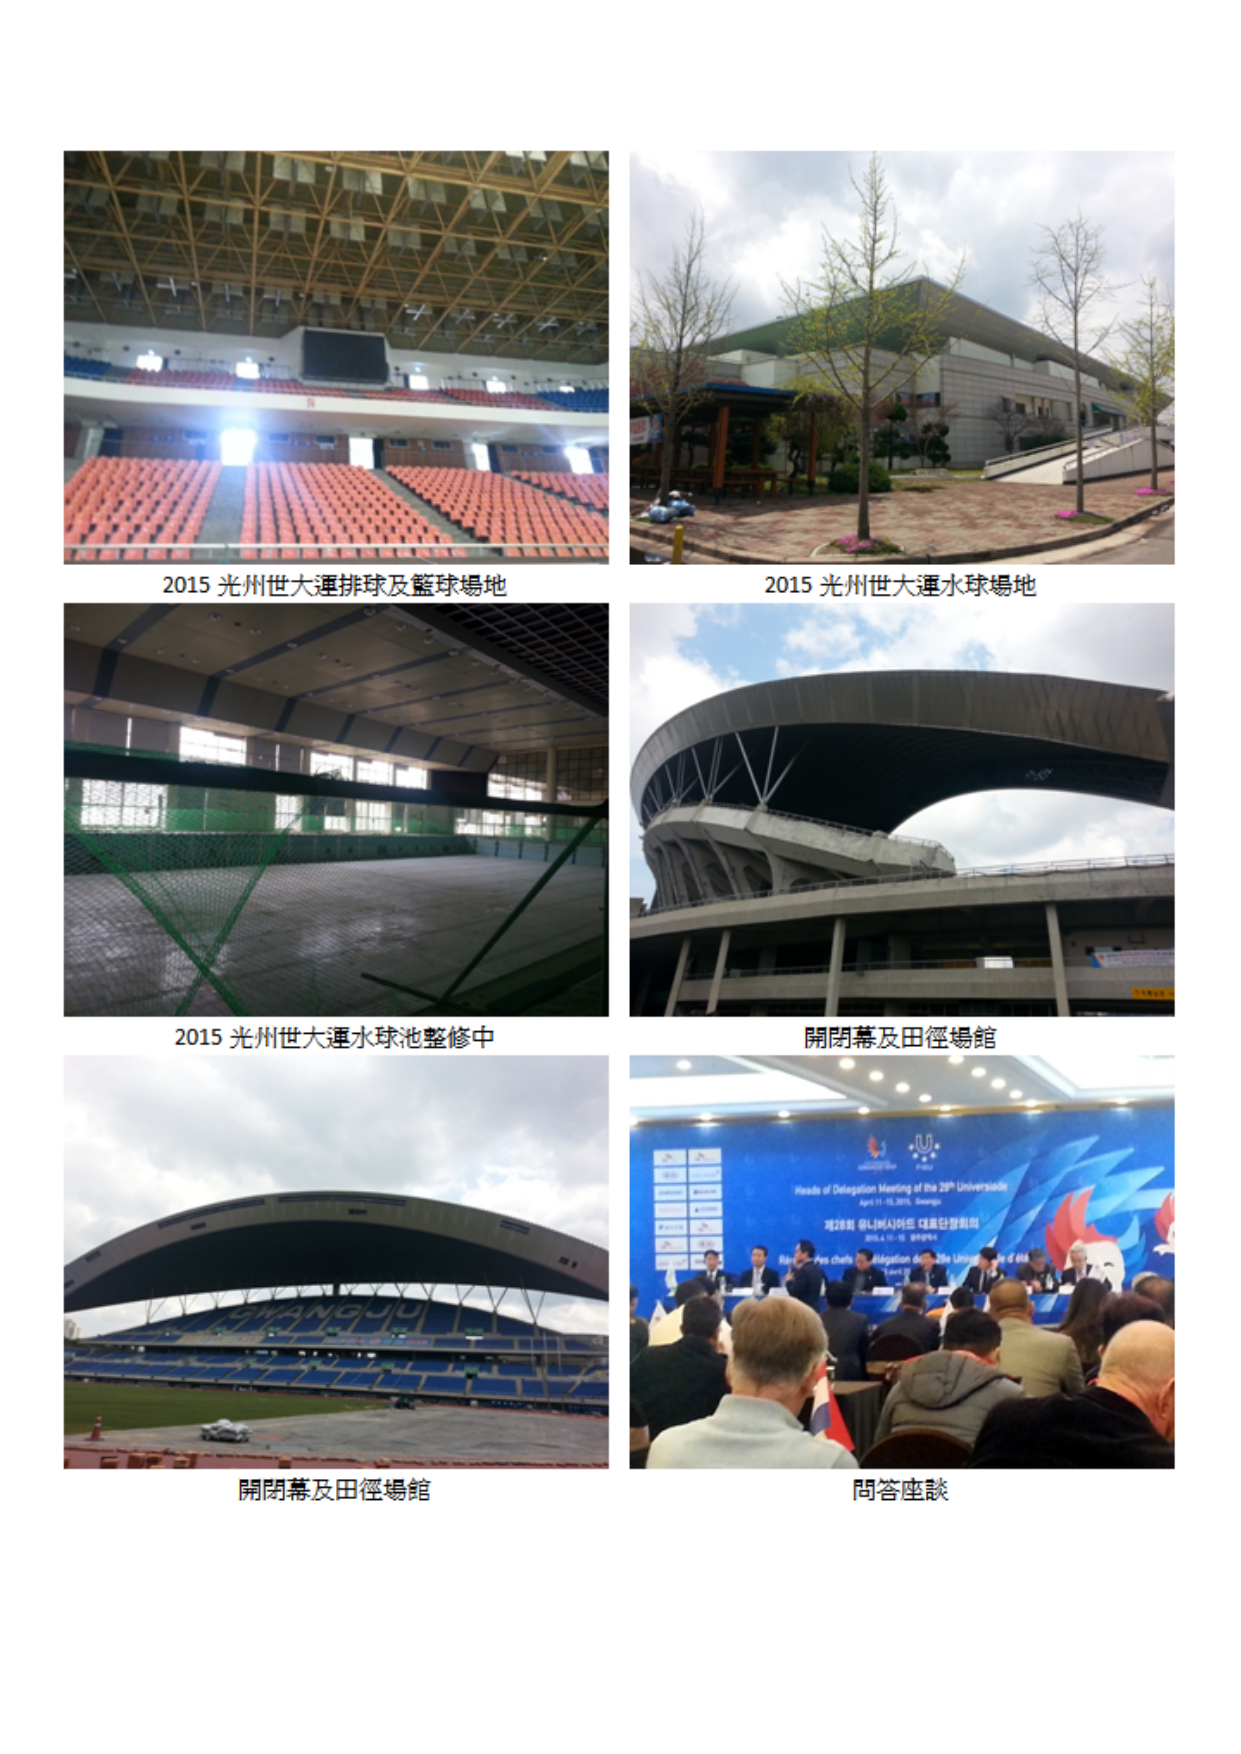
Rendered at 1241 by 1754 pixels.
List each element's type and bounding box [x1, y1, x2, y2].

picture [59, 146, 1182, 1506]
